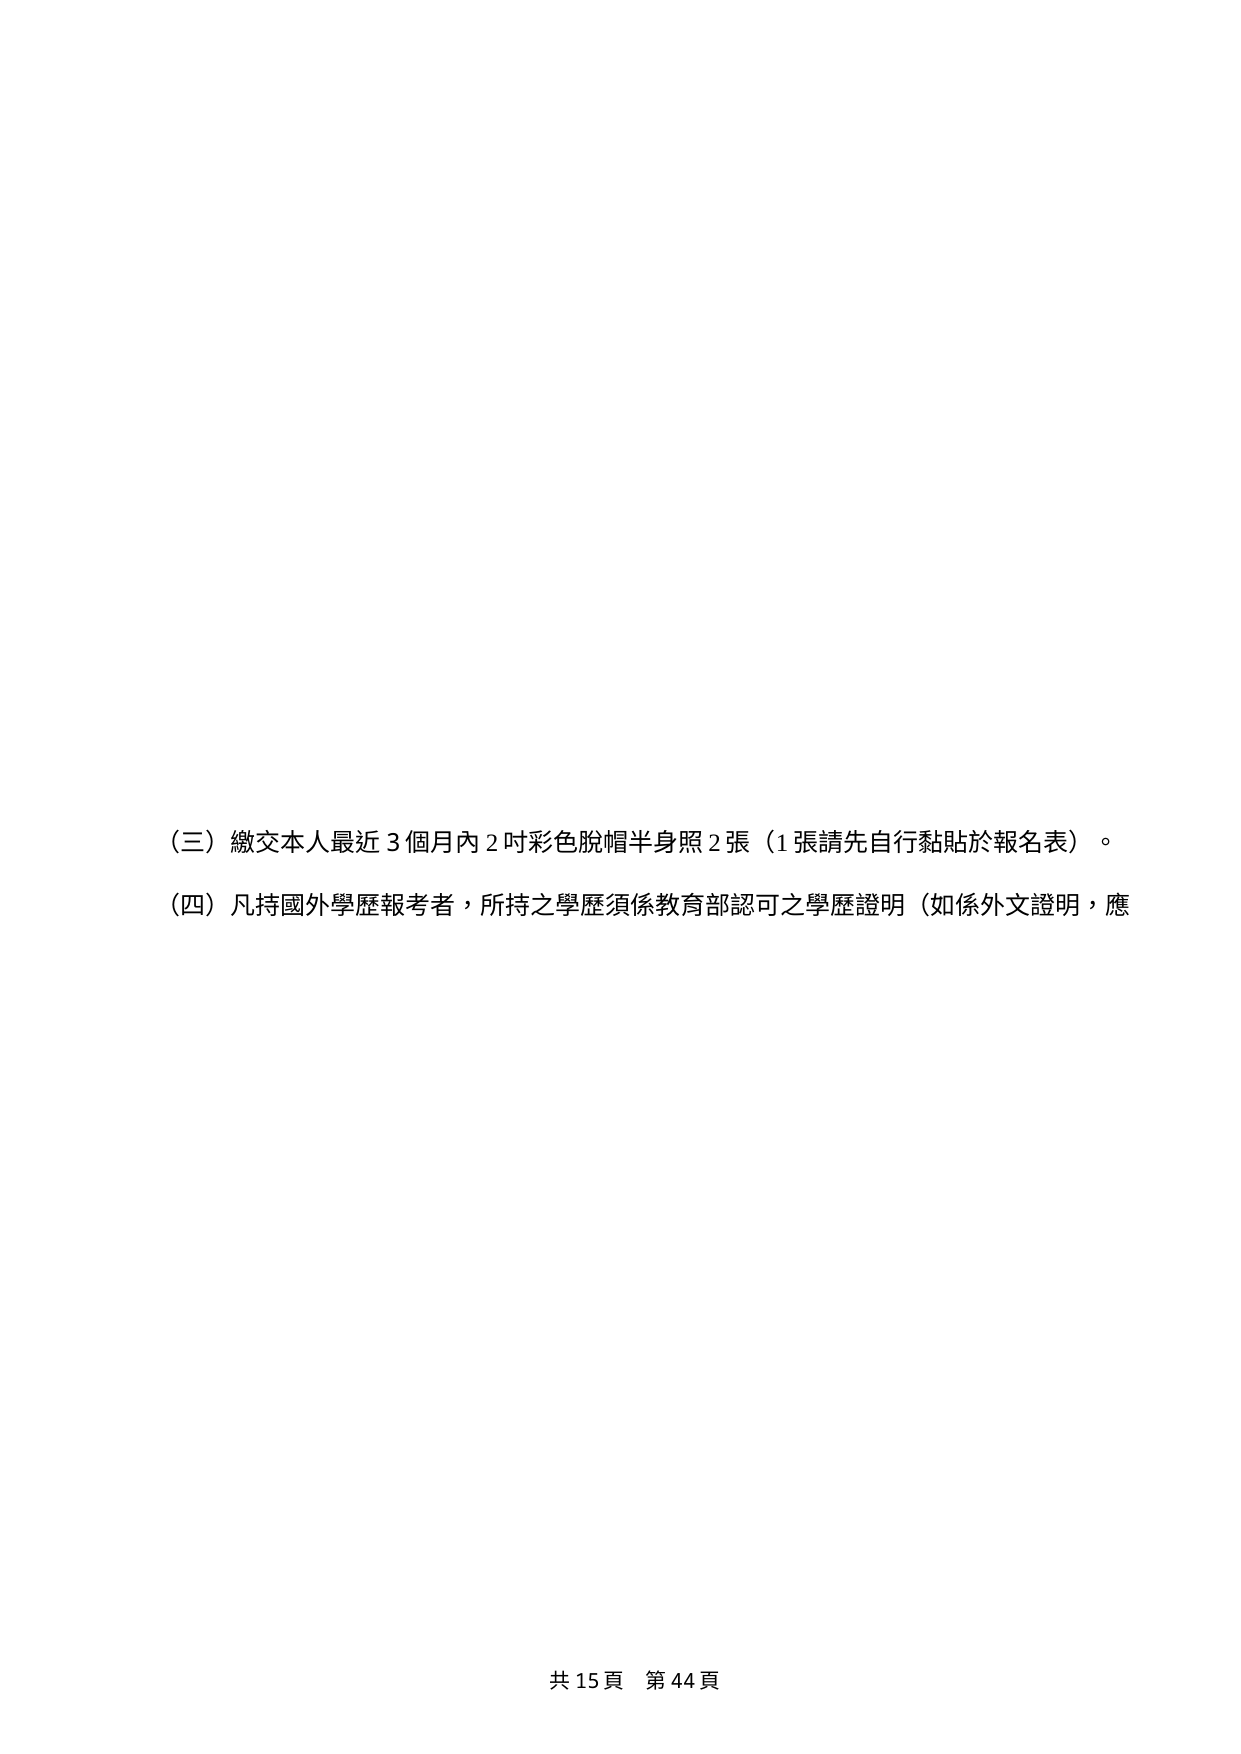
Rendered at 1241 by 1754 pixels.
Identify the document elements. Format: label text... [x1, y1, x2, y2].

text （四）凡持國外學歷報考者，所持之學歷須係教育部認可之學歷證明（如係外文證明，應 [156, 862, 1152, 924]
text （三）繳交本人最近3個月內2吋彩色脫帽半身照2張（1張請先自行黏貼於報名表）。 [156, 799, 1152, 862]
